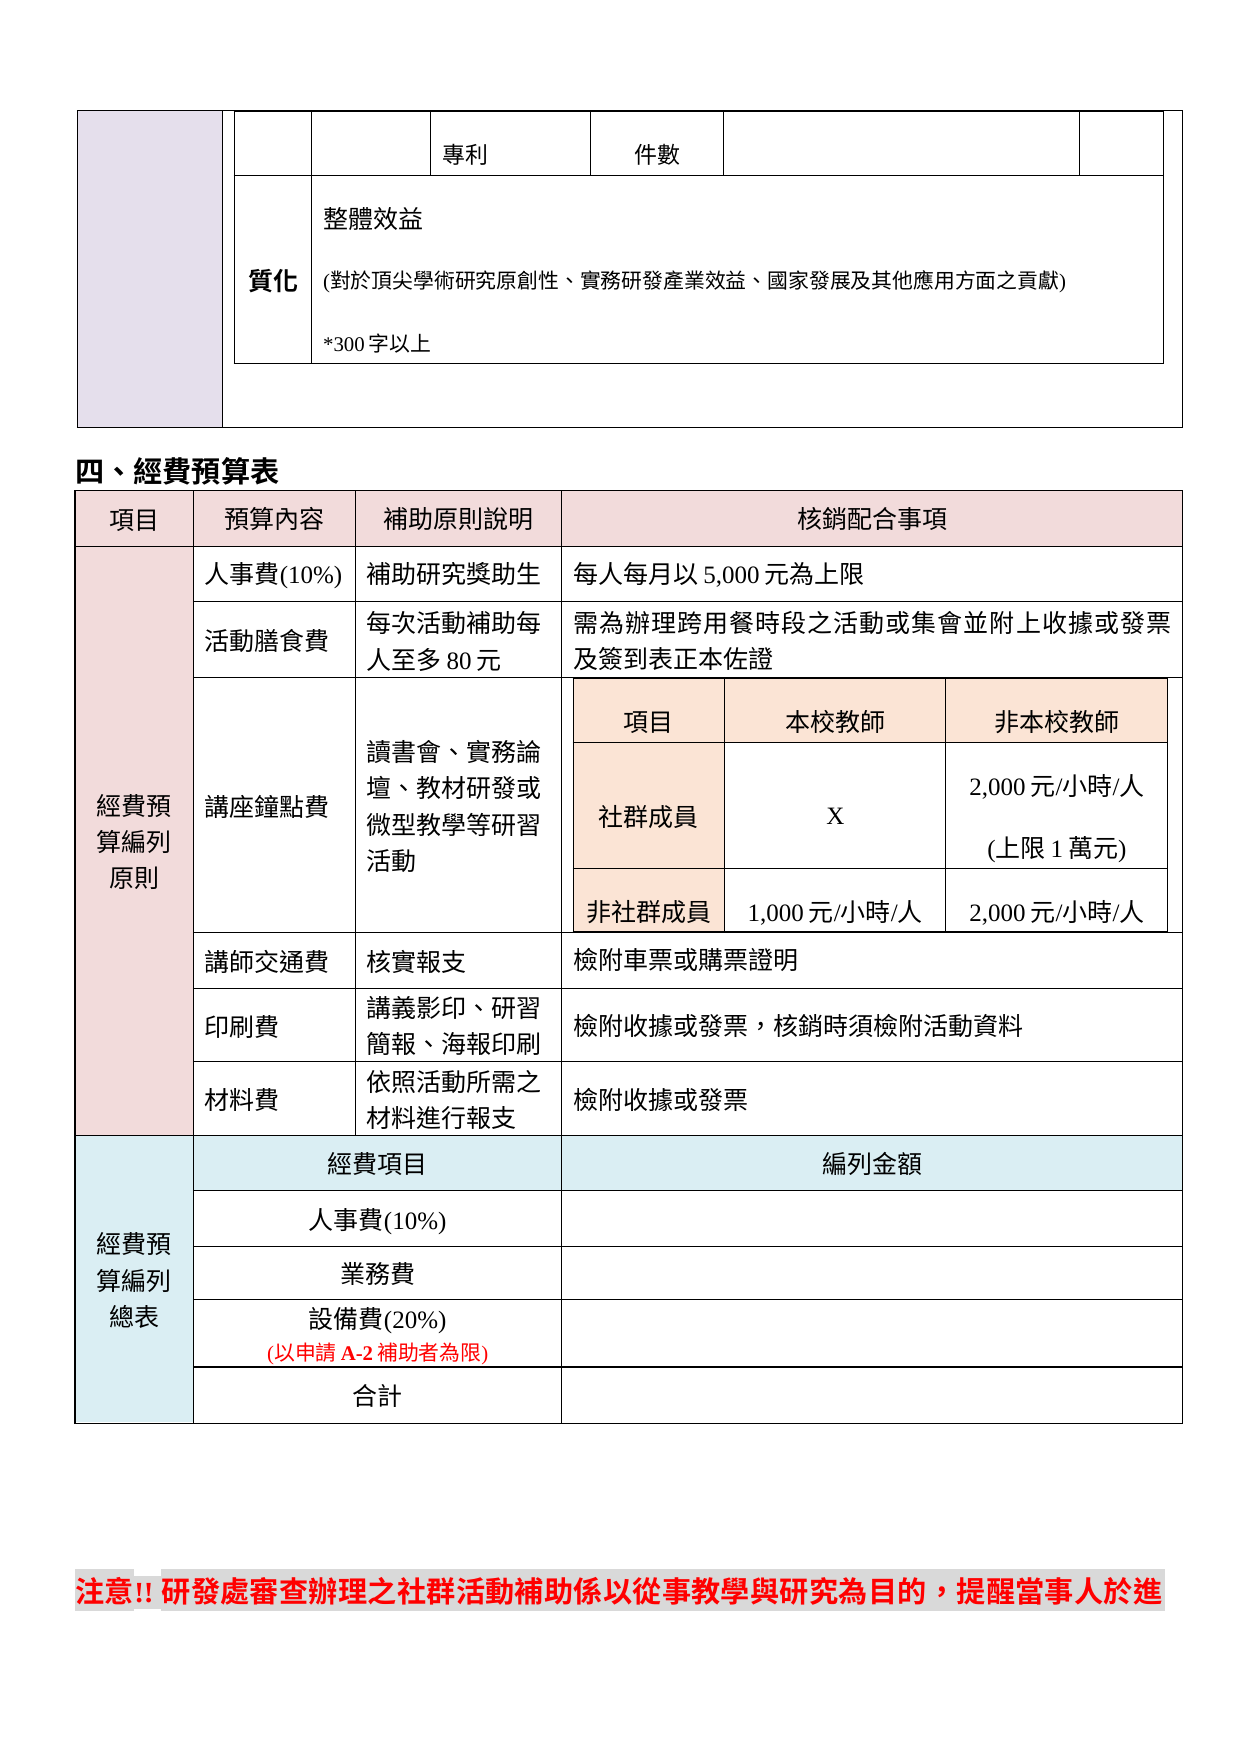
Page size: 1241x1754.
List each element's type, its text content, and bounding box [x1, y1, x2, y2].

table_cell 檢附收據或發票，核銷時須檢附活動資料 [562, 989, 1182, 1061]
table_cell 經費項目 [194, 1136, 561, 1190]
table_cell 講師交通費 [194, 933, 355, 988]
table_cell 讀書會、實務論壇、教材研發或微型教學等研習活動 [356, 678, 561, 932]
table_cell 每次活動補助每人至多80元 [356, 602, 561, 677]
table_header 本校教師 [725, 679, 945, 742]
table_cell 設備費(20%) (以申請A-2補助者為限) [194, 1300, 561, 1366]
table_header 項目 [76, 491, 193, 546]
table_cell 講義影印、研習簡報、海報印刷 [356, 989, 561, 1061]
table_header 預算內容 [194, 491, 355, 546]
table_cell [1080, 112, 1163, 174]
table_cell 合計 [194, 1368, 561, 1422]
table_cell 經費預算編列總表 [76, 1136, 193, 1422]
table_cell 整體效益 (對於頂尖學術研究原創性、實務研發產業效益、國家發展及其他應用方面之貢獻) *300字以上 [312, 176, 1163, 363]
table_cell 補助研究獎助生 [356, 547, 561, 601]
table_cell 人事費(10%) [194, 1191, 561, 1246]
table_cell [312, 112, 430, 174]
table_cell [78, 111, 222, 427]
table_cell 檢附車票或購票證明 [562, 933, 1182, 988]
table_cell [562, 1247, 1182, 1299]
table_cell [562, 1300, 1182, 1366]
table_cell 材料費 [194, 1062, 355, 1135]
table_cell [71, 110, 77, 427]
text 四、經費預算表 [75, 428, 1165, 490]
table_cell 活動膳食費 [194, 602, 355, 677]
table_cell 講座鐘點費 [194, 678, 355, 932]
table_cell 社群成員 [574, 743, 724, 868]
table_cell 每人每月以5,000元為上限 [562, 547, 1182, 601]
table_cell 非社群成員 [574, 869, 724, 931]
table_cell [235, 112, 311, 174]
table_cell 人事費(10%) [194, 547, 355, 601]
table_cell [724, 112, 1079, 174]
table_header 項目 [574, 679, 724, 742]
table_cell 件數 [591, 112, 723, 174]
table_cell X [725, 743, 945, 868]
table_cell 編列金額 [562, 1136, 1182, 1190]
text 注意!! 研發處審查辦理之社群活動補助係以從事教學與研究為目的，提醒當事人於進 [75, 1548, 1165, 1611]
table_cell [562, 678, 573, 932]
table_cell 核實報支 [356, 933, 561, 988]
table_cell 專利 [431, 112, 590, 174]
table_cell [562, 1368, 1182, 1422]
table_header 核銷配合事項 [562, 491, 1182, 546]
table_cell 業務費 [194, 1247, 561, 1299]
table_cell 2,000元/小時/人 [946, 869, 1167, 931]
table_cell 印刷費 [194, 989, 355, 1061]
table_cell [562, 1191, 1182, 1246]
table_cell 經費預算編列原則 [76, 547, 193, 1135]
table_cell 檢附收據或發票 [562, 1062, 1182, 1135]
table_header 非本校教師 [946, 679, 1167, 742]
table_cell 需為辦理跨用餐時段之活動或集會並附上收據或發票及簽到表正本佐證 [562, 602, 1182, 677]
table_header 補助原則說明 [356, 491, 561, 546]
table_cell 依照活動所需之材料進行報支 [356, 1062, 561, 1135]
table_cell 2,000元/小時/人 (上限1萬元) [946, 743, 1167, 868]
table_cell [223, 111, 1182, 427]
table_cell 1,000元/小時/人 [725, 869, 945, 931]
table_cell [1168, 678, 1182, 932]
table_cell 質化 [235, 176, 311, 363]
